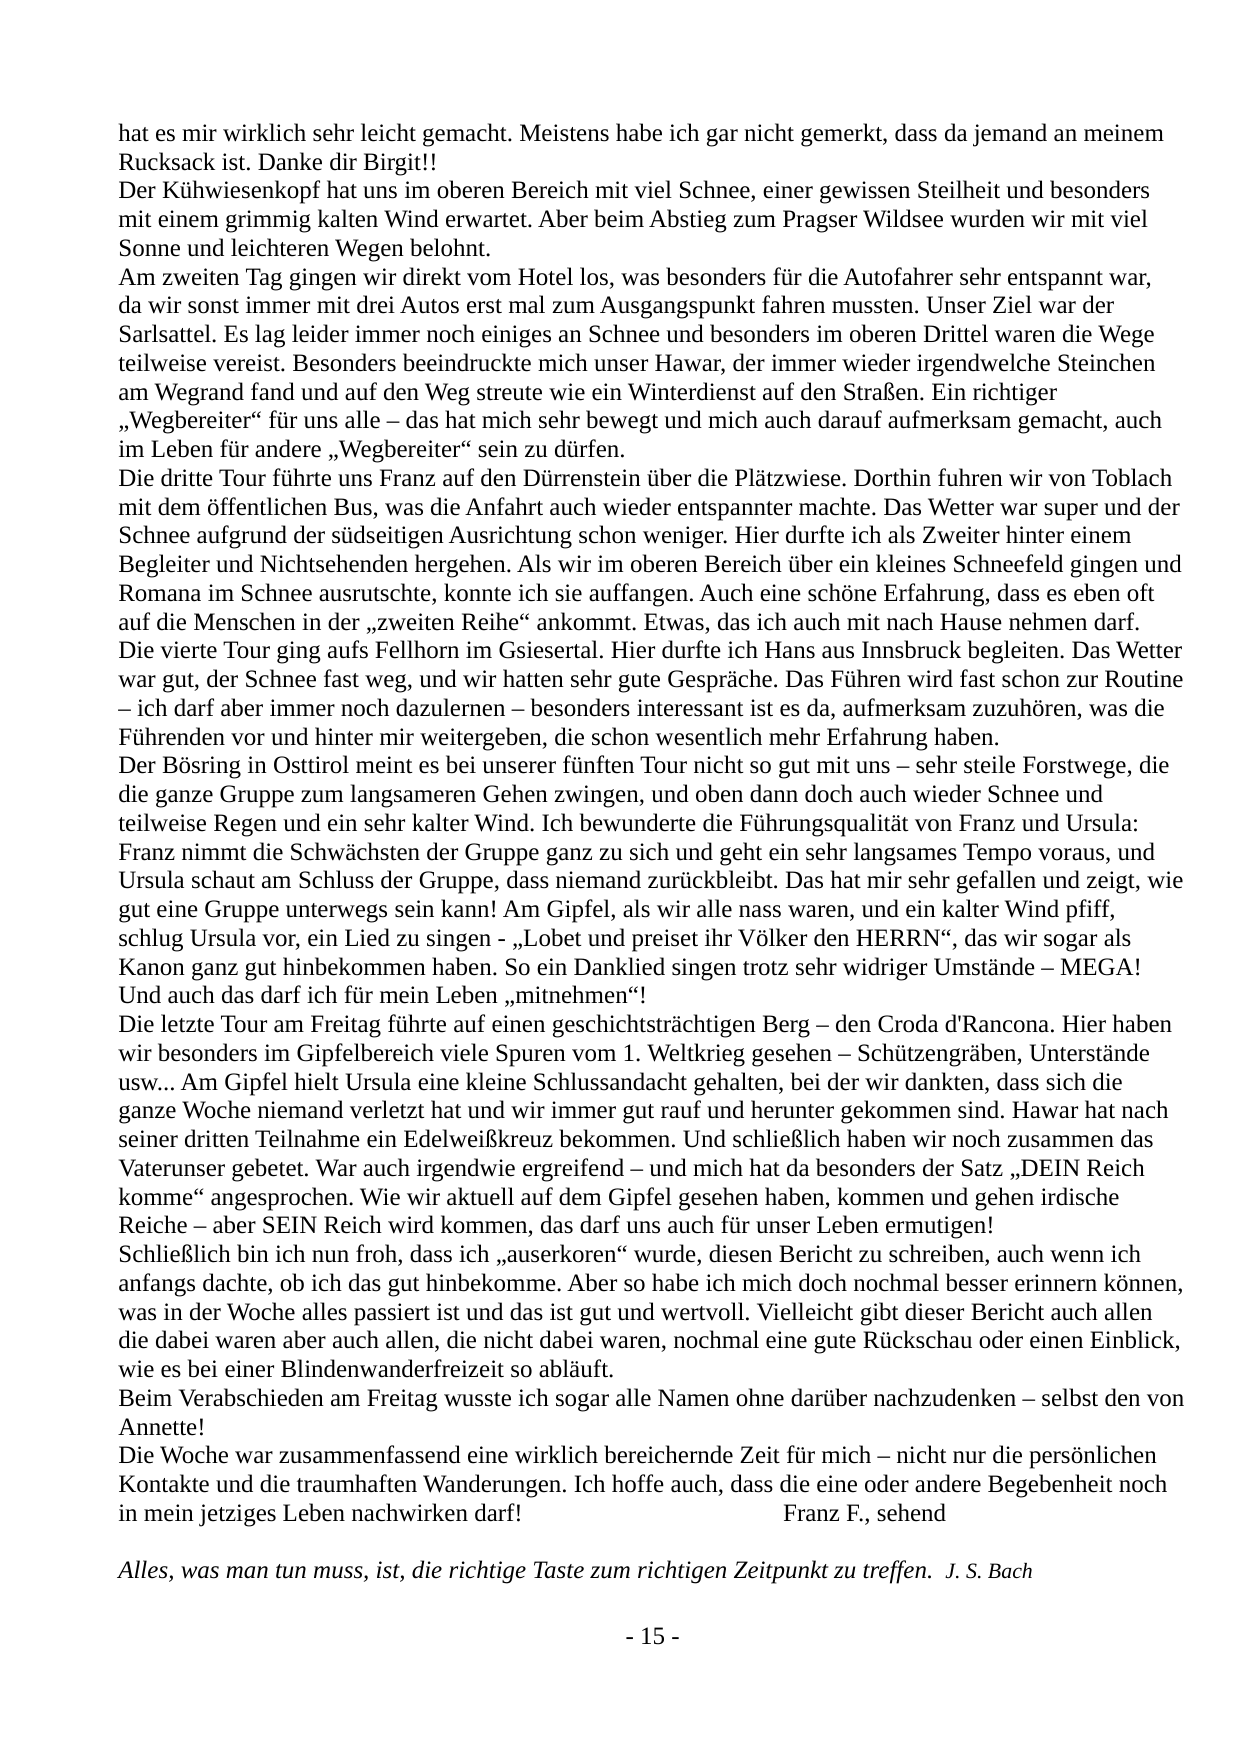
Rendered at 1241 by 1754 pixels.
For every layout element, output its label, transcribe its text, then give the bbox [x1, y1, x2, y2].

text Am zweiten Tag gingen wir direkt vom Hotel los, was besonders für die Autofahrer sehr entspannt war, [118, 262, 1187, 291]
text Beim Verabschieden am Freitag wusste ich sogar alle Namen ohne darüber nachzudenken – selbst den von Annette! [118, 1383, 1187, 1441]
text Schließlich bin ich nun froh, dass ich „auserkoren“ wurde, diesen Bericht zu schreiben, auch wenn ich anfangs dachte, ob ich das gut hinbekomme. Aber so habe ich mich doch nochmal besser erinnern können, was in der Woche alles passiert ist und das ist gut und wertvoll. Vielleicht gibt dieser Bericht auch allen die dabei waren aber auch allen, die nicht dabei waren, nochmal eine gute Rückschau oder einen Einblick, wie es bei einer Blindenwanderfreizeit so abläuft. [118, 1239, 1187, 1383]
text da wir sonst immer mit drei Autos erst mal zum Ausgangspunkt fahren mussten. Unser Ziel war der Sarlsattel. Es lag leider immer noch einiges an Schnee und besonders im oberen Drittel waren die Wege teilweise vereist. Besonders beeindruckte mich unser Hawar, der immer wieder irgendwelche Steinchen am Wegrand fand und auf den Weg streute wie ein Winterdienst auf den Straßen. Ein richtiger „Wegbereiter“ für uns alle – das hat mich sehr bewegt und mich auch darauf aufmerksam gemacht, auch im Leben für andere „Wegbereiter“ sein zu dürfen. [118, 291, 1187, 463]
text Die Woche war zusammenfassend eine wirklich bereichernde Zeit für mich – nicht nur die persönlichen Kontakte und die traumhaften Wanderungen. Ich hoffe auch, dass die eine oder andere Begebenheit noch in mein jetziges Leben nachwirken darf! Franz F., sehend [118, 1441, 1187, 1527]
text Die letzte Tour am Freitag führte auf einen geschichtsträchtigen Berg – den Croda d'Rancona. Hier haben wir besonders im Gipfelbereich viele Spuren vom 1. Weltkrieg gesehen – Schützengräben, Unterstände usw... Am Gipfel hielt Ursula eine kleine Schlussandacht gehalten, bei der wir dankten, dass sich die ganze Woche niemand verletzt hat und wir immer gut rauf und herunter gekommen sind. Hawar hat nach seiner dritten Teilnahme ein Edelweißkreuz bekommen. Und schließlich haben wir noch zusammen das Vaterunser gebetet. War auch irgendwie ergreifend – und mich hat da besonders der Satz „DEIN Reich komme“ angesprochen. Wie wir aktuell auf dem Gipfel gesehen haben, kommen und gehen irdische Reiche – aber SEIN Reich wird kommen, das darf uns auch für unser Leben ermutigen! [118, 1009, 1187, 1239]
text Die vierte Tour ging aufs Fellhorn im Gsiesertal. Hier durfte ich Hans aus Innsbruck begleiten. Das Wetter war gut, der Schnee fast weg, und wir hatten sehr gute Gespräche. Das Führen wird fast schon zur Routine – ich darf aber immer noch dazulernen – besonders interessant ist es da, aufmerksam zuzuhören, was die Führenden vor und hinter mir weitergeben, die schon wesentlich mehr Erfahrung haben. [118, 636, 1187, 751]
text Die dritte Tour führte uns Franz auf den Dürrenstein über die Plätzwiese. Dorthin fuhren wir von Toblach mit dem öffentlichen Bus, was die Anfahrt auch wieder entspannter machte. Das Wetter war super und der Schnee aufgrund der südseitigen Ausrichtung schon weniger. Hier durfte ich als Zweiter hinter einem Begleiter und Nichtsehenden hergehen. Als wir im oberen Bereich über ein kleines Schneefeld gingen und Romana im Schnee ausrutschte, konnte ich sie auffangen. Auch eine schöne Erfahrung, dass es eben oft auf die Menschen in der „zweiten Reihe“ ankommt. Etwas, das ich auch mit nach Hause nehmen darf. [118, 463, 1187, 636]
text hat es mir wirklich sehr leicht gemacht. Meistens habe ich gar nicht gemerkt, dass da jemand an meinem Rucksack ist. Danke dir Birgit!! [118, 118, 1187, 176]
text Alles, was man tun muss, ist, die richtige Taste zum richtigen Zeitpunkt zu treffen. J. S. Bach [118, 1556, 1187, 1584]
text Der Kühwiesenkopf hat uns im oberen Bereich mit viel Schnee, einer gewissen Steilheit und besonders mit einem grimmig kalten Wind erwartet. Aber beim Abstieg zum Pragser Wildsee wurden wir mit viel Sonne und leichteren Wegen belohnt. [118, 176, 1187, 262]
text Der Bösring in Osttirol meint es bei unserer fünften Tour nicht so gut mit uns – sehr steile Forstwege, die die ganze Gruppe zum langsameren Gehen zwingen, und oben dann doch auch wieder Schnee und teilweise Regen und ein sehr kalter Wind. Ich bewunderte die Führungsqualität von Franz und Ursula: Franz nimmt die Schwächsten der Gruppe ganz zu sich und geht ein sehr langsames Tempo voraus, und Ursula schaut am Schluss der Gruppe, dass niemand zurückbleibt. Das hat mir sehr gefallen und zeigt, wie gut eine Gruppe unterwegs sein kann! Am Gipfel, als wir alle nass waren, und ein kalter Wind pfiff, schlug Ursula vor, ein Lied zu singen - „Lobet und preiset ihr Völker den HERRN“, das wir sogar als Kanon ganz gut hinbekommen haben. So ein Danklied singen trotz sehr widriger Umstände – MEGA! Und auch das darf ich für mein Leben „mitnehmen“! [118, 751, 1187, 1009]
